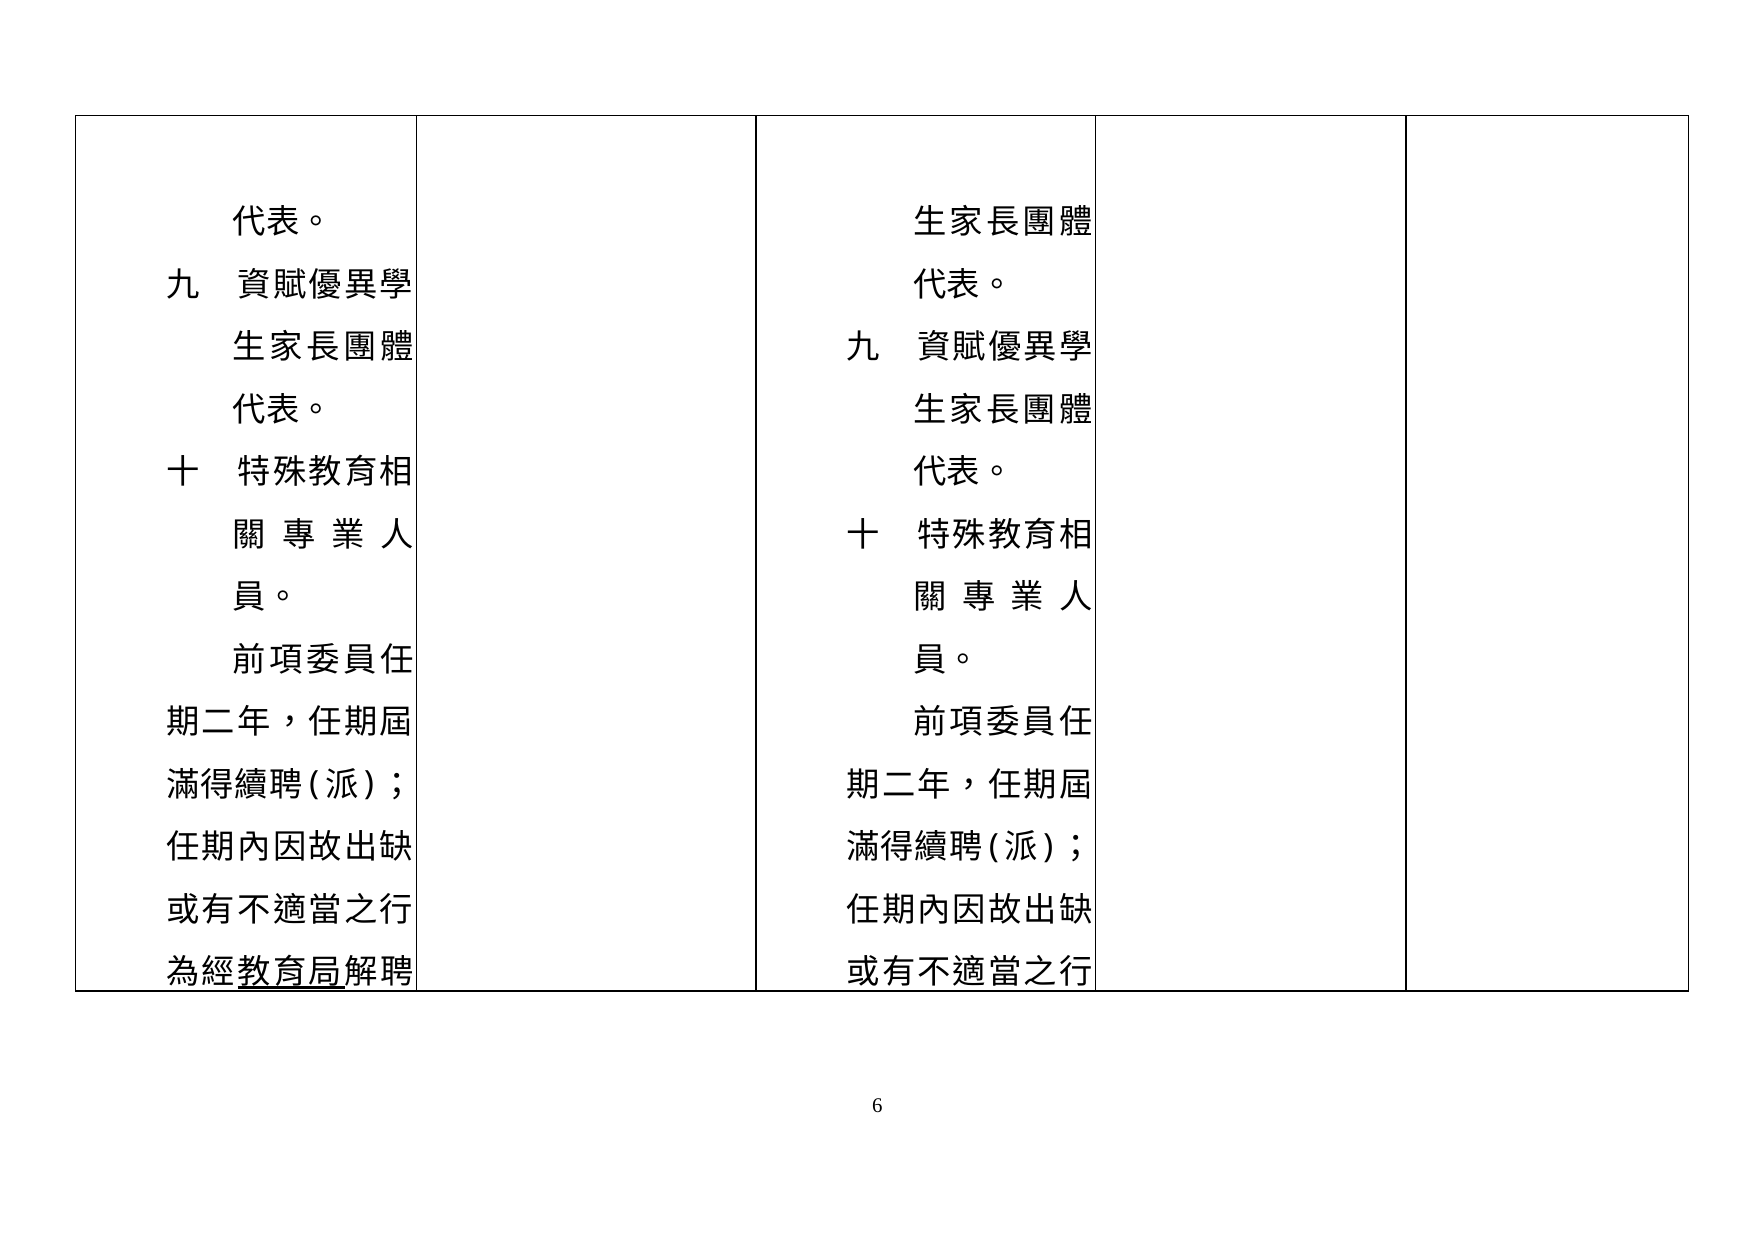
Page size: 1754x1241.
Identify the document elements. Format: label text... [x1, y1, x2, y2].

table_cell 生家長團體代表。 九 資賦優異學生家長團體代表。 十 特殊教育相關專業人員。 前項委員任期二年，任期屆滿得續聘(派)；任期內因故出缺或有不適當之行 [757, 116, 1095, 990]
table_cell 代表。 九 資賦優異學生家長團體代表。 十 特殊教育相關專業人員。 前項委員任期二年，任期屆滿得續聘(派)；任期內因故出缺或有不適當之行為經教育局解聘 [76, 116, 416, 990]
table_cell [1096, 116, 1405, 990]
table_cell [1407, 116, 1688, 990]
table_cell [417, 116, 755, 990]
